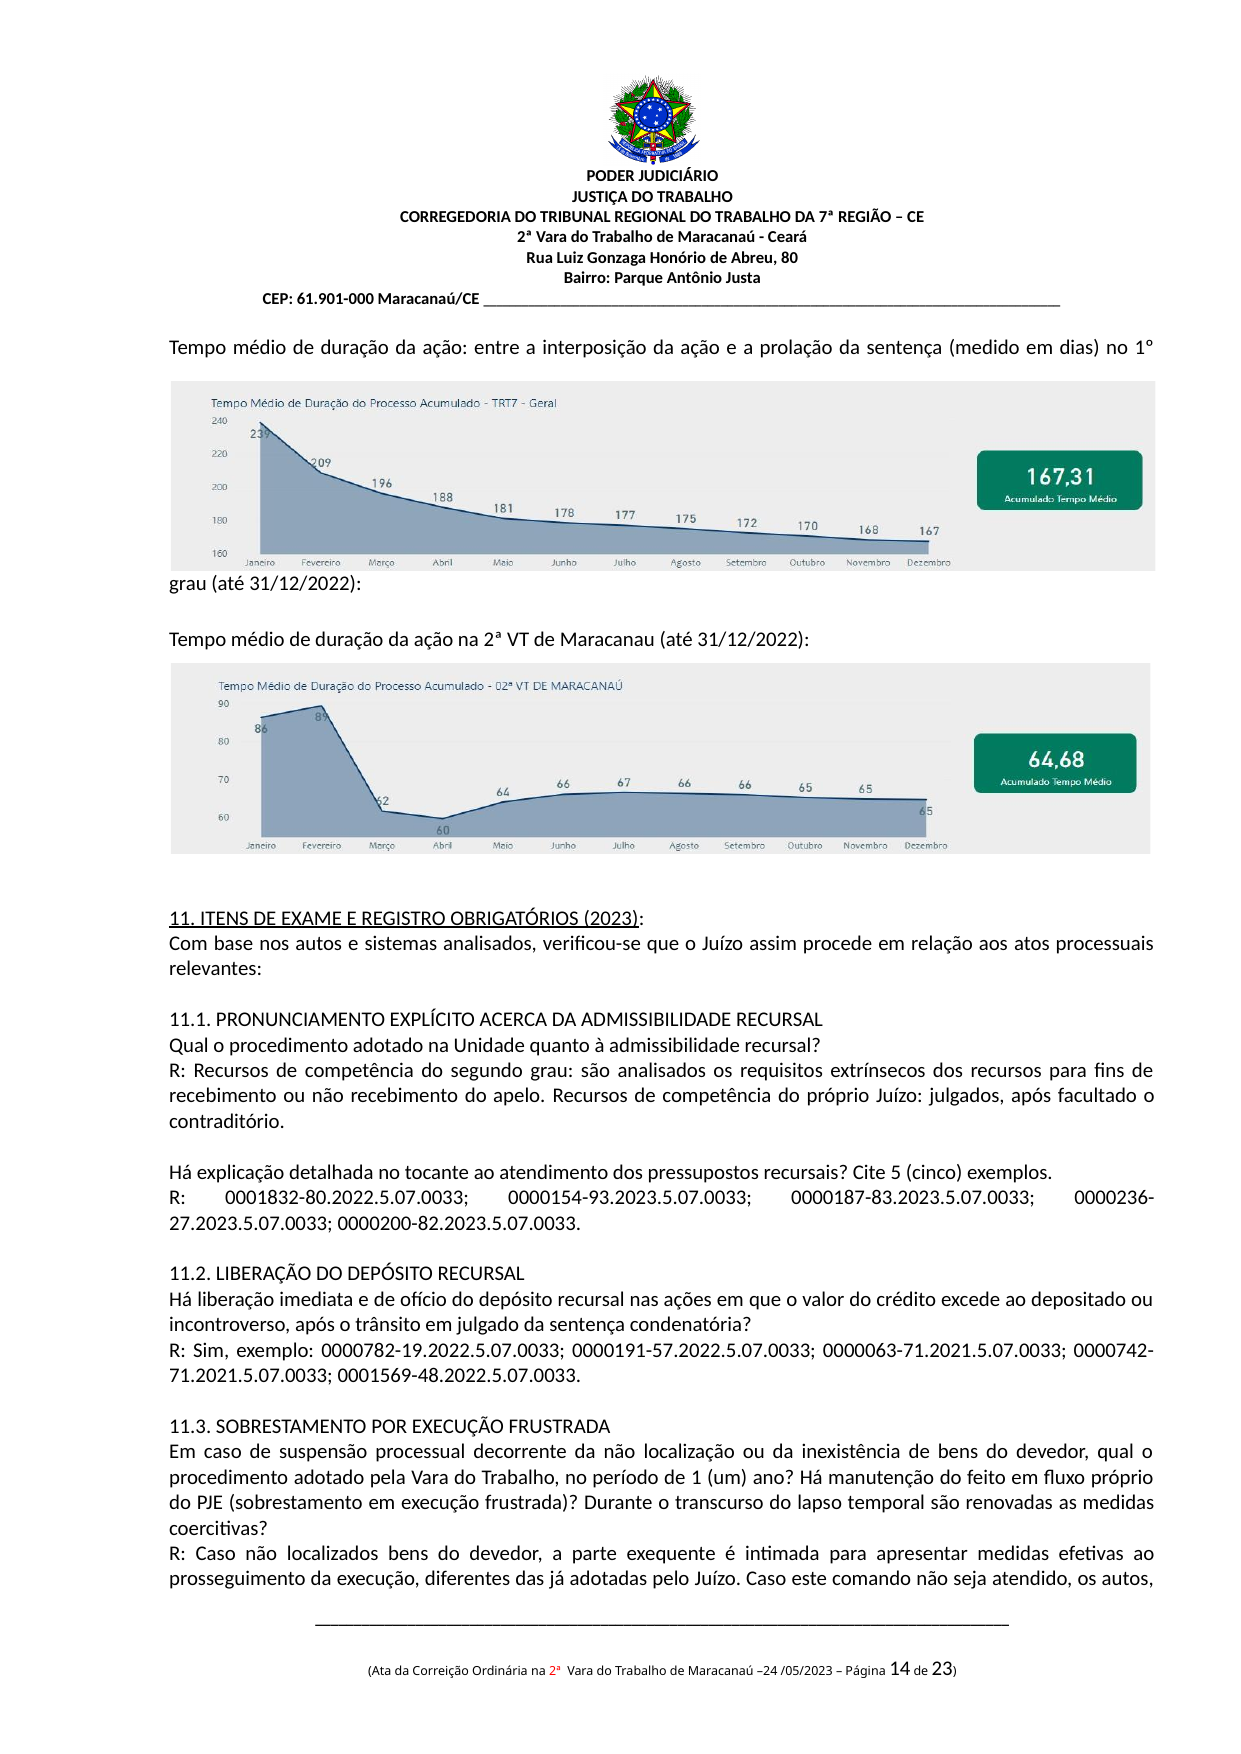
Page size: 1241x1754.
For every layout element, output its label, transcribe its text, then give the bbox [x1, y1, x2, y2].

subtitle Qual o procedimento adotado na Unidade quanto à admissibilidade recursal? [169, 1032, 1155, 1057]
subtitle Com base nos autos e sistemas analisados, verificou-se que o Juízo assim procede em relação aos atos processuais relevantes: [169, 930, 1155, 981]
subtitle Há explicação detalhada no tocante ao atendimento dos pressupostos recursais? Cite 5 (cinco) exemplos. [169, 1159, 1155, 1184]
subtitle Em caso de suspensão processual decorrente da não localização ou da inexistência de bens do devedor, qual o procedimento adotado pela Vara do Trabalho, no período de 1 (um) ano? Há manutenção do feito em fluxo próprio do PJE (sobrestamento em execução frustrada)? Durante o transcurso do lapso temporal são renovadas as medidas coercitivas? [169, 1438, 1155, 1540]
subtitle R: Caso não localizados bens do devedor, a parte exequente é intimada para apresentar medidas efetivas ao prosseguimento da execução, diferentes das já adotadas pelo Juízo. Caso este comando não seja atendido, os autos, [169, 1540, 1155, 1591]
subtitle Há liberação imediata e de ofício do depósito recursal nas ações em que o valor do crédito excede ao depositado ou incontroverso, após o trânsito em julgado da sentença condenatória? [169, 1286, 1155, 1337]
subtitle R: Recursos de competência do segundo grau: são analisados os requisitos extrínsecos dos recursos para fins de recebimento ou não recebimento do apelo. Recursos de competência do próprio Juízo: julgados, após facultado o contraditório. [169, 1057, 1155, 1133]
subtitle R: Sim, exemplo: 0000782-19.2022.5.07.0033; 0000191-57.2022.5.07.0033; 0000063-71.2021.5.07.0033; 0000742-71.2021.5.07.0033; 0001569-48.2022.5.07.0033. [169, 1337, 1155, 1388]
subtitle 11.2. LIBERAÇÃO DO DEPÓSITO RECURSAL [169, 1261, 1155, 1286]
subtitle 11. ITENS DE EXAME E REGISTRO OBRIGATÓRIOS (2023): [169, 905, 1155, 930]
subtitle 11.1. PRONUNCIAMENTO EXPLÍCITO ACERCA DA ADMISSIBILIDADE RECURSAL [169, 1006, 1155, 1032]
subtitle Tempo médio de duração da ação na 2ª VT de Maracanau (até 31/12/2022): [169, 627, 1155, 652]
subtitle 11.3. SOBRESTAMENTO POR EXECUÇÃO FRUSTRADA [169, 1413, 1155, 1438]
picture [170, 663, 1151, 854]
subtitle R: 0001832-80.2022.5.07.0033; 0000154-93.2023.5.07.0033; 0000187-83.2023.5.07.0033; 0000236-27.2023.5.07.0033; 0000200-82.2023.5.07.0033. [169, 1184, 1155, 1235]
picture [170, 381, 1156, 571]
picture [603, 73, 702, 166]
subtitle Tempo médio de duração da ação: entre a interposição da ação e a prolação da sentença (medido em dias) no 1º grau (até 31/12/2022): [169, 334, 1155, 596]
